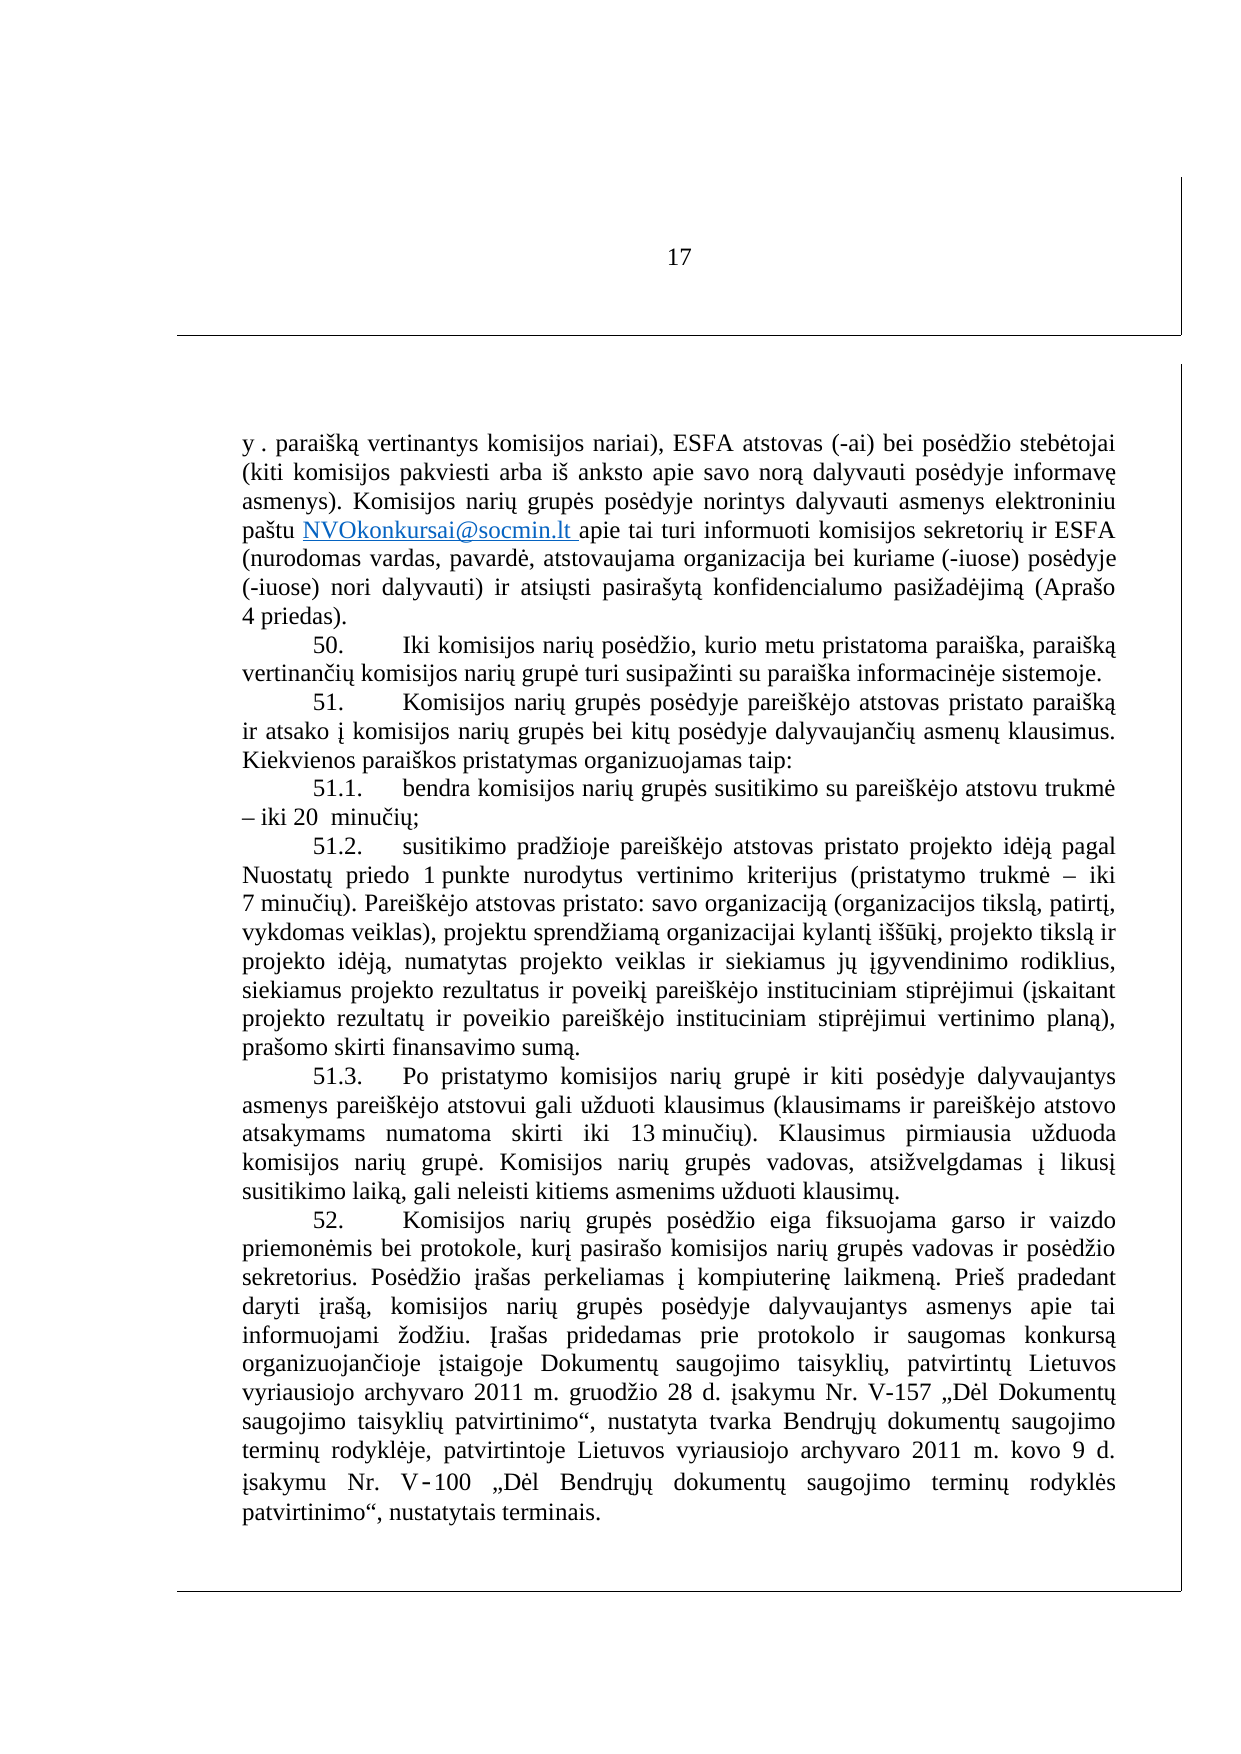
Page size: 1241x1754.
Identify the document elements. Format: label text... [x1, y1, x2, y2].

text 52. Komisijos narių grupės posėdžio eiga fiksuojama garso ir vaizdo priemonėmis bei protokole, kurį pasirašo komisijos narių grupės vadovas ir posėdžio sekretorius. Posėdžio įrašas perkeliamas į kompiuterinę laikmeną. Prieš pradedant daryti įrašą, komisijos narių grupės posėdyje dalyvaujantys asmenys apie tai informuojami žodžiu. Įrašas pridedamas prie protokolo ir saugomas konkursą organizuojančioje įstaigoje Dokumentų saugojimo taisyklių, patvirtintų Lietuvos vyriausiojo archyvaro 2011 m. gruodžio 28 d. įsakymu Nr. V-157 „Dėl Dokumentų saugojimo taisyklių patvirtinimo“, nustatyta tvarka Bendrųjų dokumentų saugojimo terminų rodyklėje, patvirtintoje Lietuvos vyriausiojo archyvaro 2011 m. kovo 9 d. įsakymu Nr. V‑100 „Dėl Bendrųjų dokumentų saugojimo terminų rodyklės patvirtinimo“, nustatytais terminais. [177, 1205, 1181, 1591]
text 51. Komisijos narių grupės posėdyje pareiškėjo atstovas pristato paraišką ir atsako į komisijos narių grupės bei kitų posėdyje dalyvaujančių asmenų klausimus. Kiekvienos paraiškos pristatymas organizuojamas taip: [177, 687, 1181, 773]
text 50. Iki komisijos narių posėdžio, kurio metu pristatoma paraiška, paraišką vertinančių komisijos narių grupė turi susipažinti su paraiška informacinėje sistemoje. [177, 630, 1181, 687]
text y . paraišką vertinantys komisijos nariai), ESFA atstovas (-ai) bei posėdžio stebėtojai (kiti komisijos pakviesti arba iš anksto apie savo norą dalyvauti posėdyje informavę asmenys). Komisijos narių grupės posėdyje norintys dalyvauti asmenys elektroniniu paštu NVOkonkursai@socmin.lt apie tai turi informuoti komisijos sekretorių ir ESFA (nurodomas vardas, pavardė, atstovaujama organizacija bei kuriame (-iuose) posėdyje (-iuose) nori dalyvauti) ir atsiųsti pasirašytą konfidencialumo pasižadėjimą (Aprašo 4 priedas). [177, 364, 1181, 630]
text 51.3. Po pristatymo komisijos narių grupė ir kiti posėdyje dalyvaujantys asmenys pareiškėjo atstovui gali užduoti klausimus (klausimams ir pareiškėjo atstovo atsakymams numatoma skirti iki 13 minučių). Klausimus pirmiausia užduoda komisijos narių grupė. Komisijos narių grupės vadovas, atsižvelgdamas į likusį susitikimo laiką, gali neleisti kitiems asmenims užduoti klausimų. [177, 1061, 1181, 1205]
text 51.2. susitikimo pradžioje pareiškėjo atstovas pristato projekto idėją pagal Nuostatų priedo 1 punkte nurodytus vertinimo kriterijus (pristatymo trukmė – iki 7 minučių). Pareiškėjo atstovas pristato: savo organizaciją (organizacijos tikslą, patirtį, vykdomas veiklas), projektu sprendžiamą organizacijai kylantį iššūkį, projekto tikslą ir projekto idėją, numatytas projekto veiklas ir siekiamus jų įgyvendinimo rodiklius, siekiamus projekto rezultatus ir poveikį pareiškėjo instituciniam stiprėjimui (įskaitant projekto rezultatų ir poveikio pareiškėjo instituciniam stiprėjimui vertinimo planą), prašomo skirti finansavimo sumą. [177, 831, 1181, 1061]
text 51.1. bendra komisijos narių grupės susitikimo su pareiškėjo atstovu trukmė – iki 20 minučių; [177, 773, 1181, 831]
